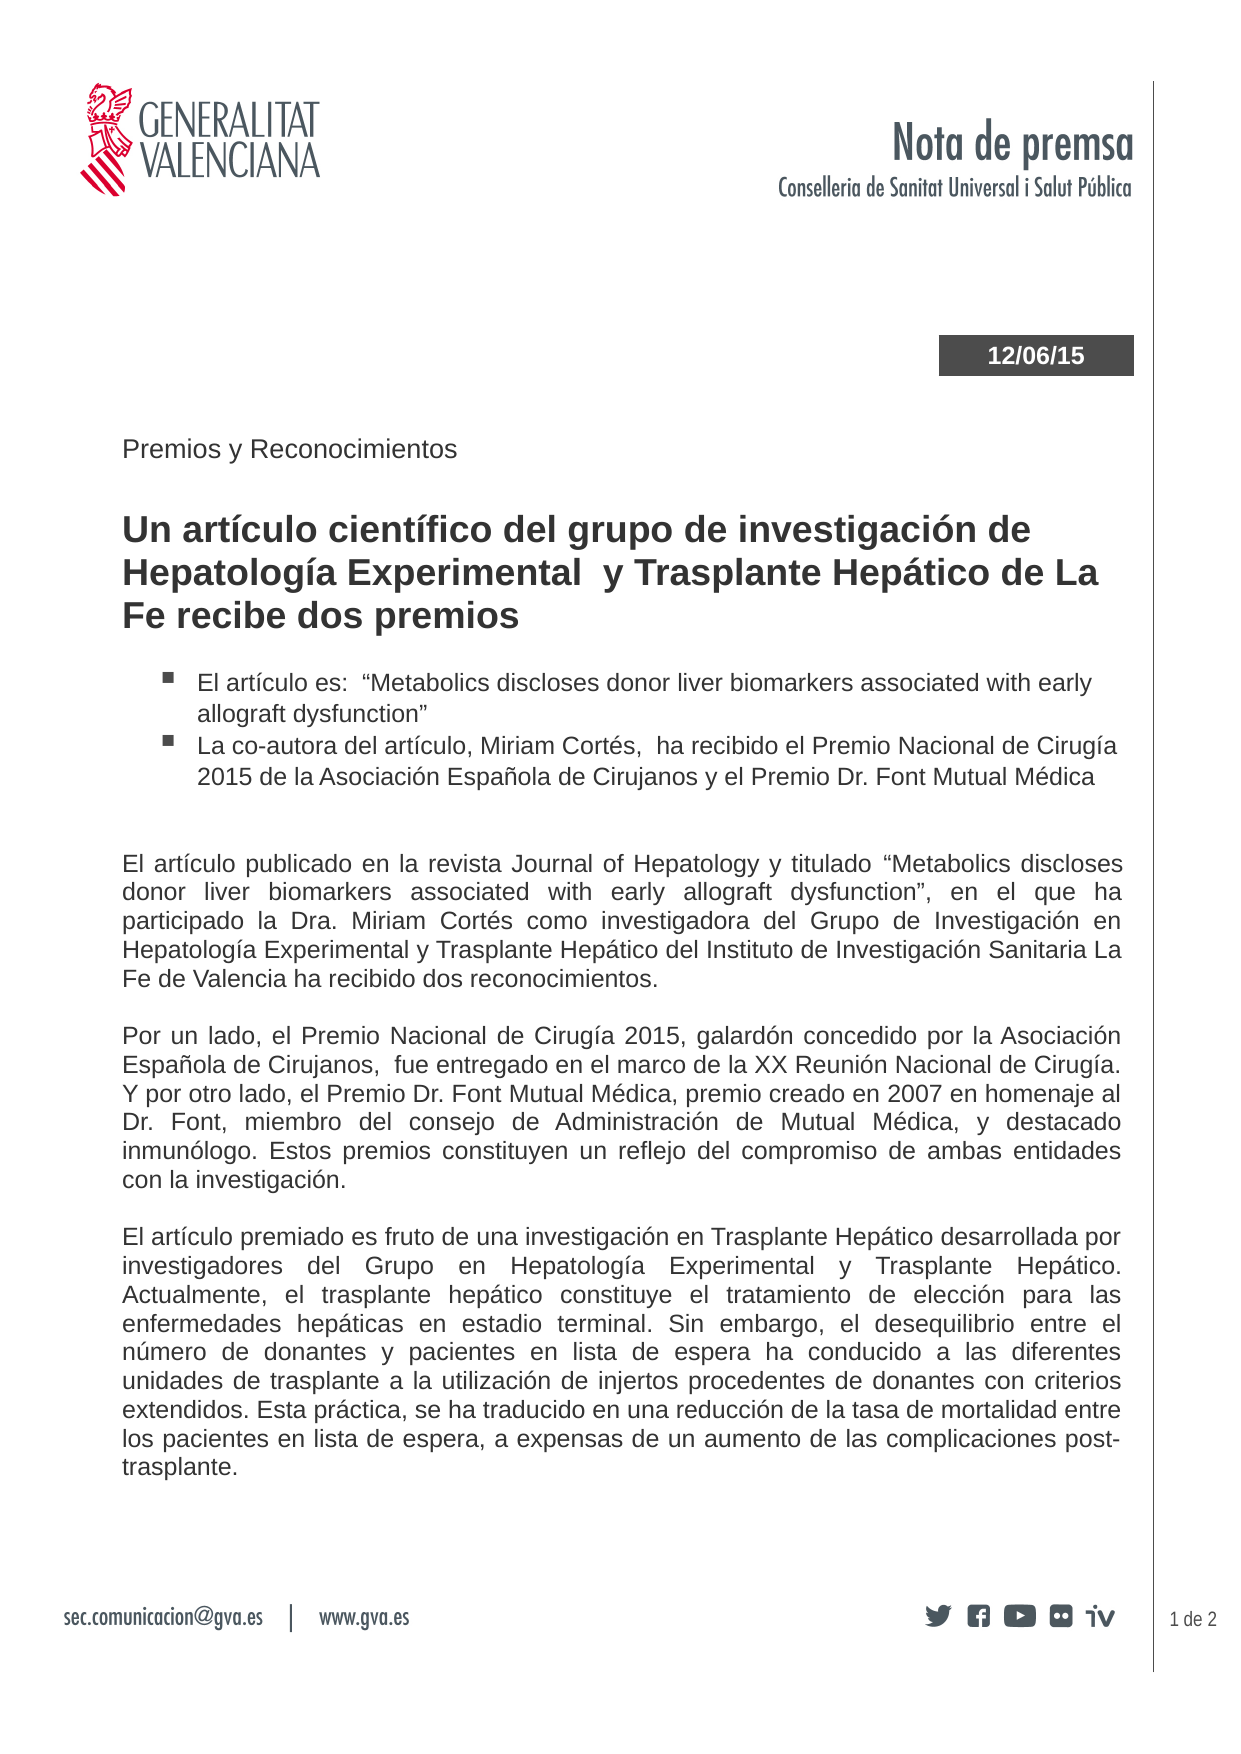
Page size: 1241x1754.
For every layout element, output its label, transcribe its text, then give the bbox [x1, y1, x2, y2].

text El artículo premiado es fruto de una investigación en Trasplante Hepático desarrollada por investigadores del Grupo en Hepatología Experimental y Trasplante Hepático. Actualmente, el trasplante hepático constituye el tratamiento de elección para las enfermedades hepáticas en estadio terminal. Sin embargo, el desequilibrio entre el número de donantes y pacientes en lista de espera ha conducido a las diferentes unidades de trasplante a la utilización de injertos procedentes de donantes con criterios extendidos. Esta práctica, se ha traducido en una reducción de la tasa de mortalidad entre los pacientes en lista de espera, a expensas de un aumento de las complicaciones post-trasplante. [122, 1222, 1123, 1481]
table_header 06/12/15 [940, 336, 1133, 375]
picture [0, 0, 1241, 278]
picture [0, 1582, 1241, 1754]
table_header [122, 335, 939, 375]
text El artículo publicado en la revista Journal of Hepatology y titulado “Metabolics discloses donor liver biomarkers associated with early allograft dysfunction”, en el que ha participado la Dra. Miriam Cortés como investigadora del Grupo de Investigación en Hepatología Experimental y Trasplante Hepático del Instituto de Investigación Sanitaria La Fe de Valencia ha recibido dos reconocimientos. [122, 848, 1123, 992]
text Premios y Reconocimientos [122, 433, 1123, 464]
list La co-autora del artículo, Miriam Cortés, ha recibido el Premio Nacional de Cirugía 2015 de la Asociación Española de Cirujanos y el Premio Dr. Font Mutual Médica [159, 728, 1123, 791]
list El artículo es: “Metabolics discloses donor liver biomarkers associated with early allograft dysfunction” [159, 665, 1123, 728]
text Por un lado, el Premio Nacional de Cirugía 2015, galardón concedido por la Asociación Española de Cirujanos, fue entregado en el marco de la XX Reunión Nacional de Cirugía. Y por otro lado, el Premio Dr. Font Mutual Médica, premio creado en 2007 en homenaje al Dr. Font, miembro del consejo de Administración de Mutual Médica, y destacado inmunólogo. Estos premios constituyen un reflejo del compromiso de ambas entidades con la investigación. [122, 1021, 1123, 1193]
text Un artículo científico del grupo de investigación de Hepatología Experimental y Trasplante Hepático de La Fe recibe dos premios [122, 507, 1123, 637]
